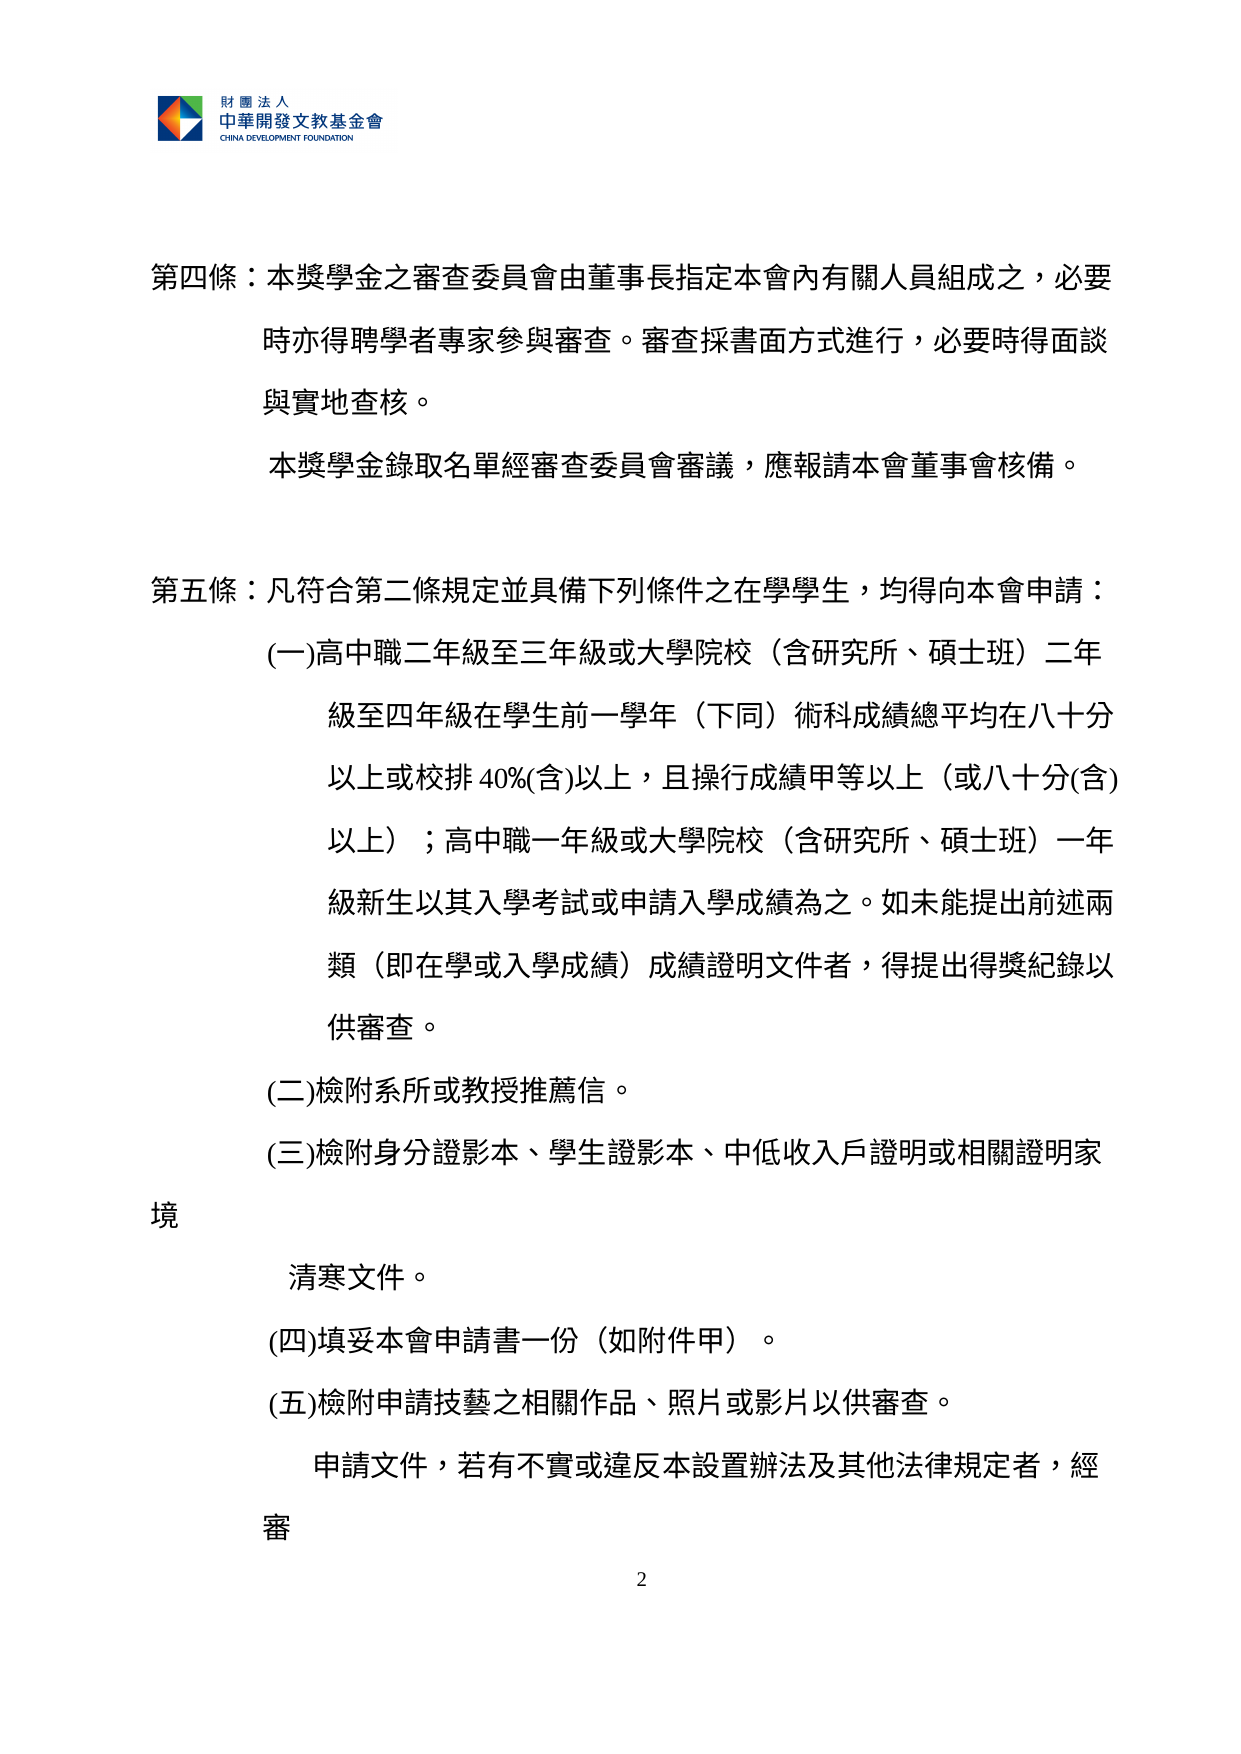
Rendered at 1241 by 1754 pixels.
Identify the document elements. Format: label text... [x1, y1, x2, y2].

text 第五條：凡符合第二條規定並具備下列條件之在學學生，均得向本會申請： [150, 547, 1125, 609]
text 申請文件，若有不實或違反本設置辦法及其他法律規定者，經審 [262, 1422, 1125, 1547]
text 清寒文件。 [150, 1234, 1125, 1297]
text (五)檢附申請技藝之相關作品、照片或影片以供審查。 [268, 1359, 1125, 1422]
text (四)填妥本會申請書一份（如附件甲）。 [268, 1297, 1125, 1359]
text 本獎學金錄取名單經審查委員會審議，應報請本會董事會核備。 [262, 422, 1125, 484]
text (二)檢附系所或教授推薦信。 [150, 1047, 1125, 1109]
text 第四條：本獎學金之審查委員會由董事長指定本會內有關人員組成之，必要時亦得聘學者專家參與審查。審查採書面方式進行，必要時得面談與實地查核。 [150, 234, 1125, 422]
text (三)檢附身分證影本、學生證影本、中低收入戶證明或相關證明家境 [150, 1109, 1125, 1234]
text (一)高中職二年級至三年級或大學院校（含研究所、碩士班）二年級至四年級在學生前一學年（下同）術科成績總平均在八十分以上或校排40%(含)以上，且操行成績甲等以上（或八十分(含)以上）；高中職一年級或大學院校（含研究所、碩士班）一年級新生以其入學考試或申請入學成績為之。如未能提出前述兩類（即在學或入學成績）成績證明文件者，得提出得獎紀錄以供審查。 [267, 609, 1125, 1047]
